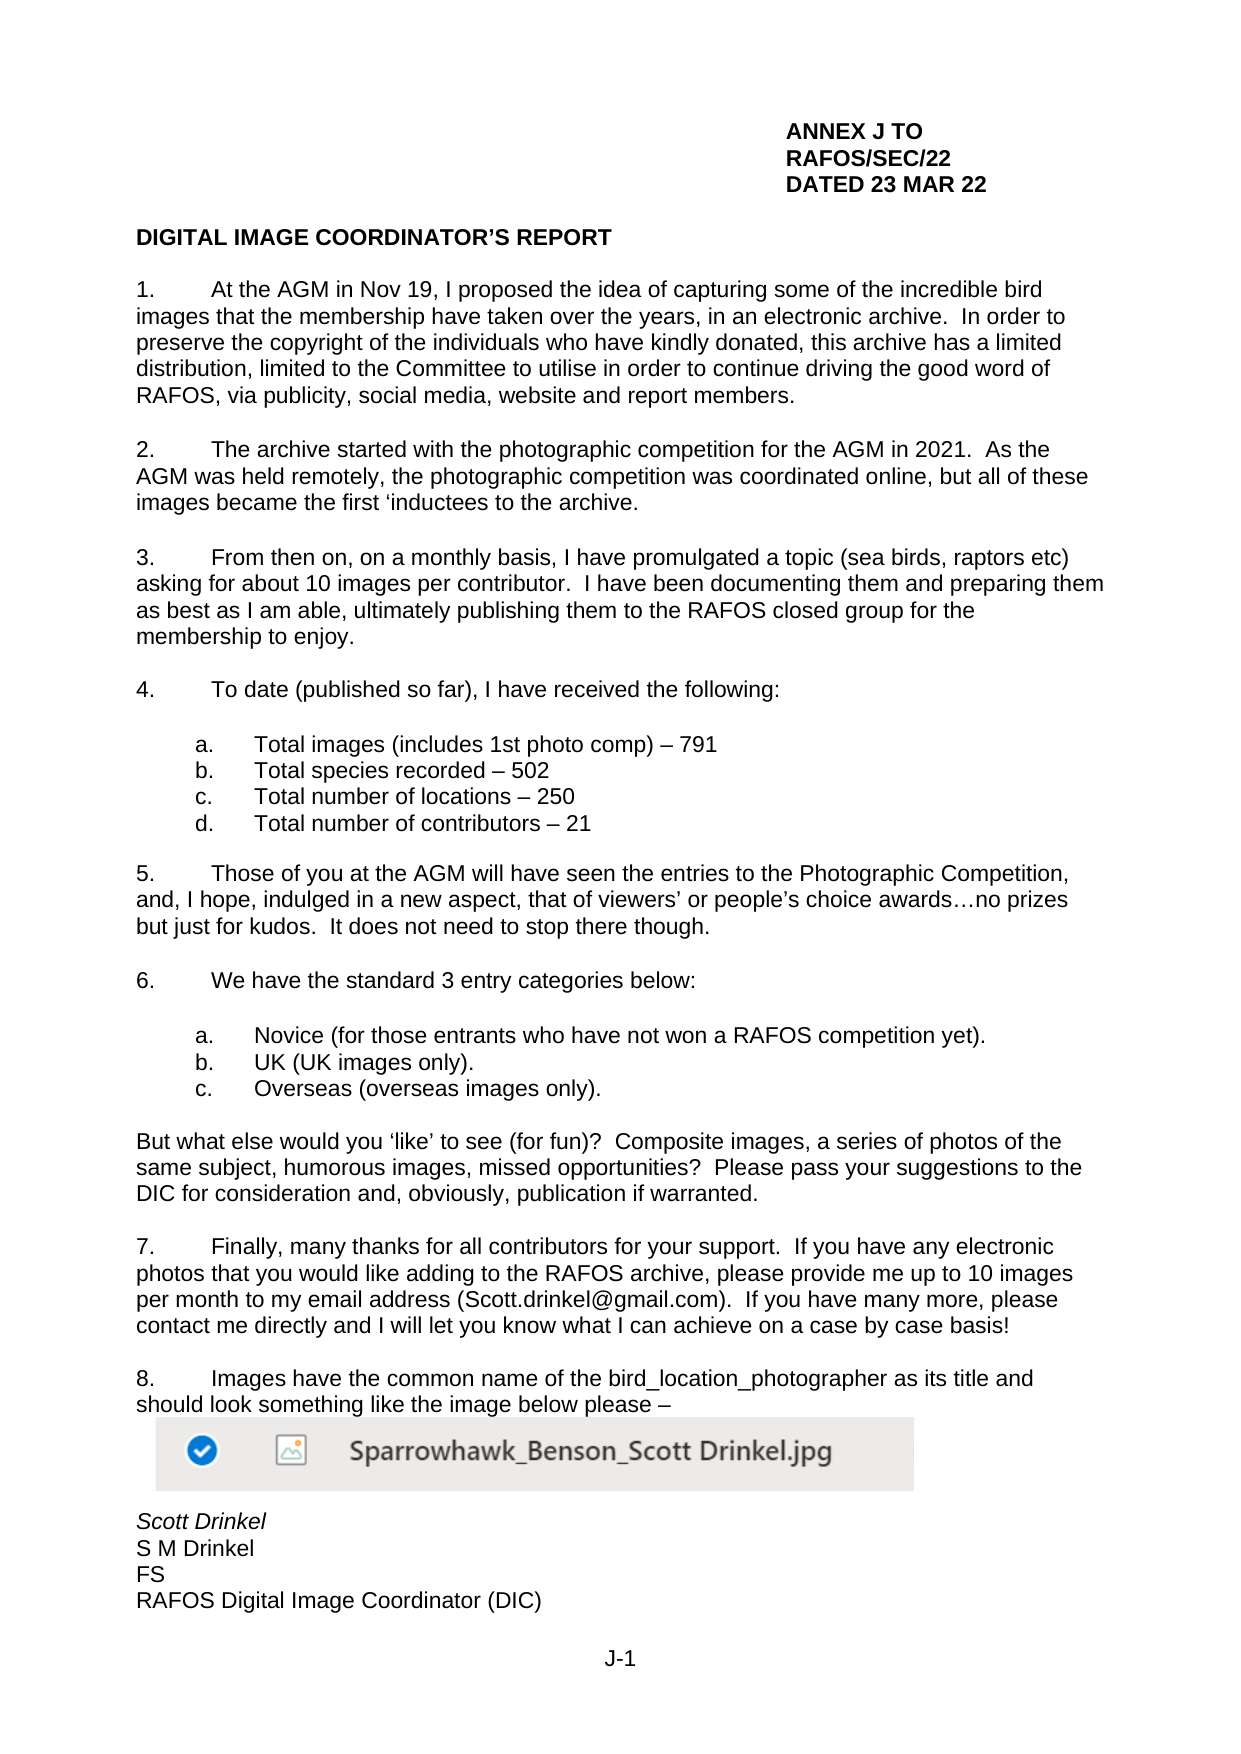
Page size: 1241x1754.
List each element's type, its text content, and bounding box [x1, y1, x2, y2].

list To date (published so far), I have received the following: [136, 676, 1104, 702]
list Total images (includes 1st photo comp) – 791 [195, 731, 1104, 757]
list Images have the common name of the bird_location_photographer as its title and should look something like the image below please – [136, 1365, 1104, 1418]
text But what else would you ‘like’ to see (for fun)? Composite images, a series of photos of the same subject, humorous images, missed opportunities? Please pass your suggestions to the DIC for consideration and, obviously, publication if warranted. [136, 1128, 1104, 1207]
list At the AGM in Nov 19, I proposed the idea of capturing some of the incredible bird images that the membership have taken over the years, in an electronic archive. In order to preserve the copyright of the individuals who have kindly donated, this archive has a limited distribution, limited to the Committee to utilise in order to continue driving the good word of RAFOS, via publicity, social media, website and report members. [136, 276, 1104, 408]
list From then on, on a monthly basis, I have promulgated a topic (sea birds, raptors etc) asking for about 10 images per contributor. I have been documenting them and preparing them as best as I am able, ultimately publishing them to the RAFOS closed group for the membership to enjoy. [136, 544, 1104, 649]
list Overseas (overseas images only). [195, 1075, 1104, 1101]
text Scott Drinkel [136, 1508, 1104, 1534]
list RAFOS Digital Image Coordinator (DIC) [136, 1587, 1104, 1614]
picture [617, 1478, 783, 1509]
list We have the standard 3 entry categories below: [136, 967, 1104, 994]
list S M Drinkel [136, 1534, 1104, 1561]
list Total number of contributors – 21 [195, 809, 1104, 836]
text ANNEX J TO [136, 118, 1104, 144]
list Finally, many thanks for all contributors for your support. If you have any electronic photos that you would like adding to the RAFOS archive, please provide me up to 10 images per month to my email address (Scott.drinkel@gmail.com). If you have many more, please contact me directly and I will let you know what I can achieve on a case by case basis! [136, 1233, 1104, 1338]
list UK (UK images only). [195, 1049, 1104, 1075]
text RAFOS/SEC/22 [136, 144, 1104, 171]
list Those of you at the AGM will have seen the entries to the Photographic Competition, and, I hope, indulged in a new aspect, that of viewers’ or people’s choice awards…no prizes but just for kudos. It does not need to stop there though. [136, 860, 1104, 939]
list Novice (for those entrants who have not won a RAFOS competition yet). [195, 1022, 1104, 1049]
list Total number of locations – 250 [195, 783, 1104, 809]
list Total species recorded – 502 [195, 757, 1104, 783]
text DATED 23 MAR 22 [136, 171, 1104, 197]
text DIGITAL IMAGE COORDINATOR’S REPORT [136, 223, 1104, 250]
list The archive started with the photographic competition for the AGM in 2021. As the AGM was held remotely, the photographic competition was coordinated online, but all of these images became the first ‘inductees to the archive. [136, 436, 1104, 516]
list FS [136, 1561, 1104, 1587]
